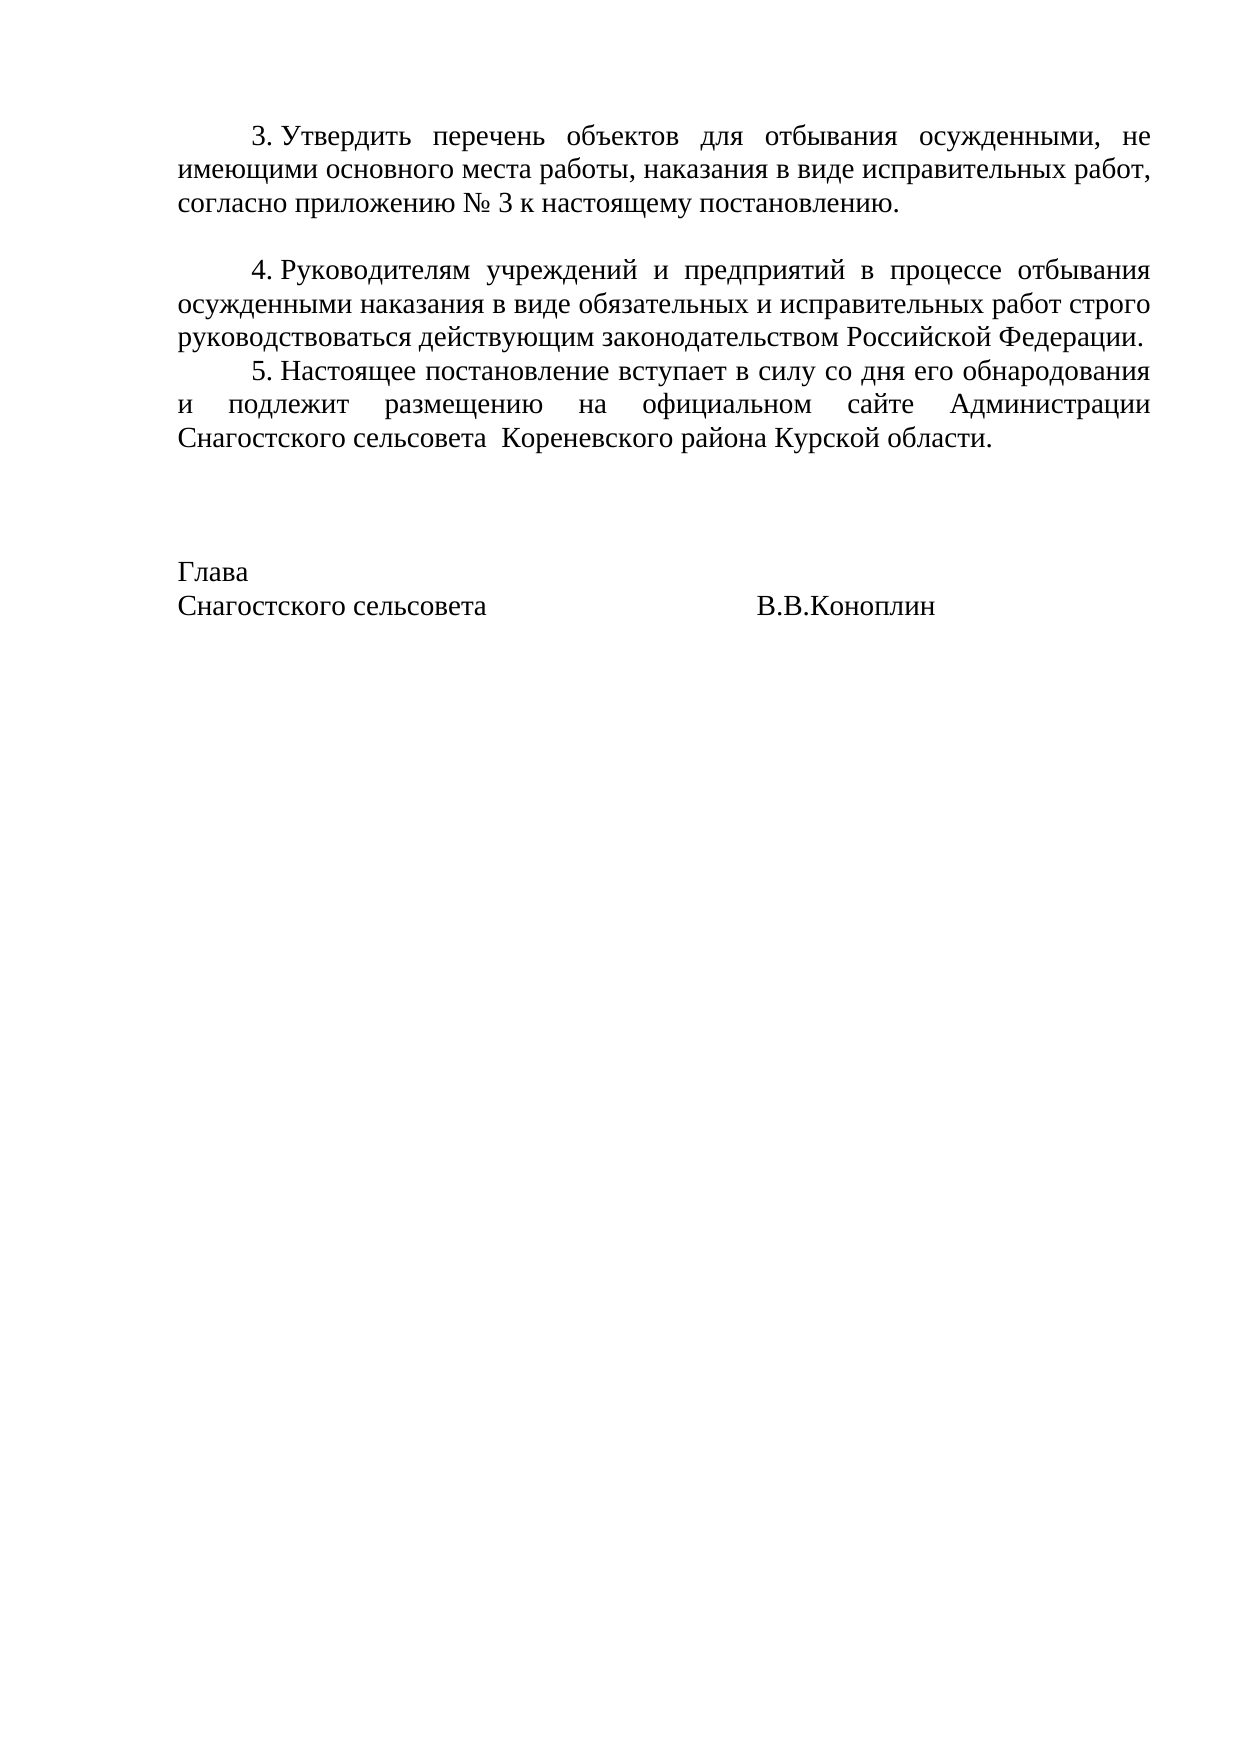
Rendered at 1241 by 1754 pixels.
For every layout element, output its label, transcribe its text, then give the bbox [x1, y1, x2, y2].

text Глава [177, 554, 1152, 588]
text Снагостского сельсовета В.В.Коноплин [177, 588, 1152, 621]
text 4. Руководителям учреждений и предприятий в процессе отбывания осужденными наказания в виде обязательных и исправительных работ строго руководствоваться действующим законодательством Российской Федерации. [177, 252, 1152, 353]
text 3. Утвердить перечень объектов для отбывания осужденными, не имеющими основного места работы, наказания в виде исправительных работ, согласно приложению № 3 к настоящему постановлению. [177, 118, 1152, 219]
text 5. Настоящее постановление вступает в силу со дня его обнародования и подлежит размещению на официальном сайте Администрации Снагостского сельсовета Кореневского района Курской области. [177, 353, 1152, 453]
